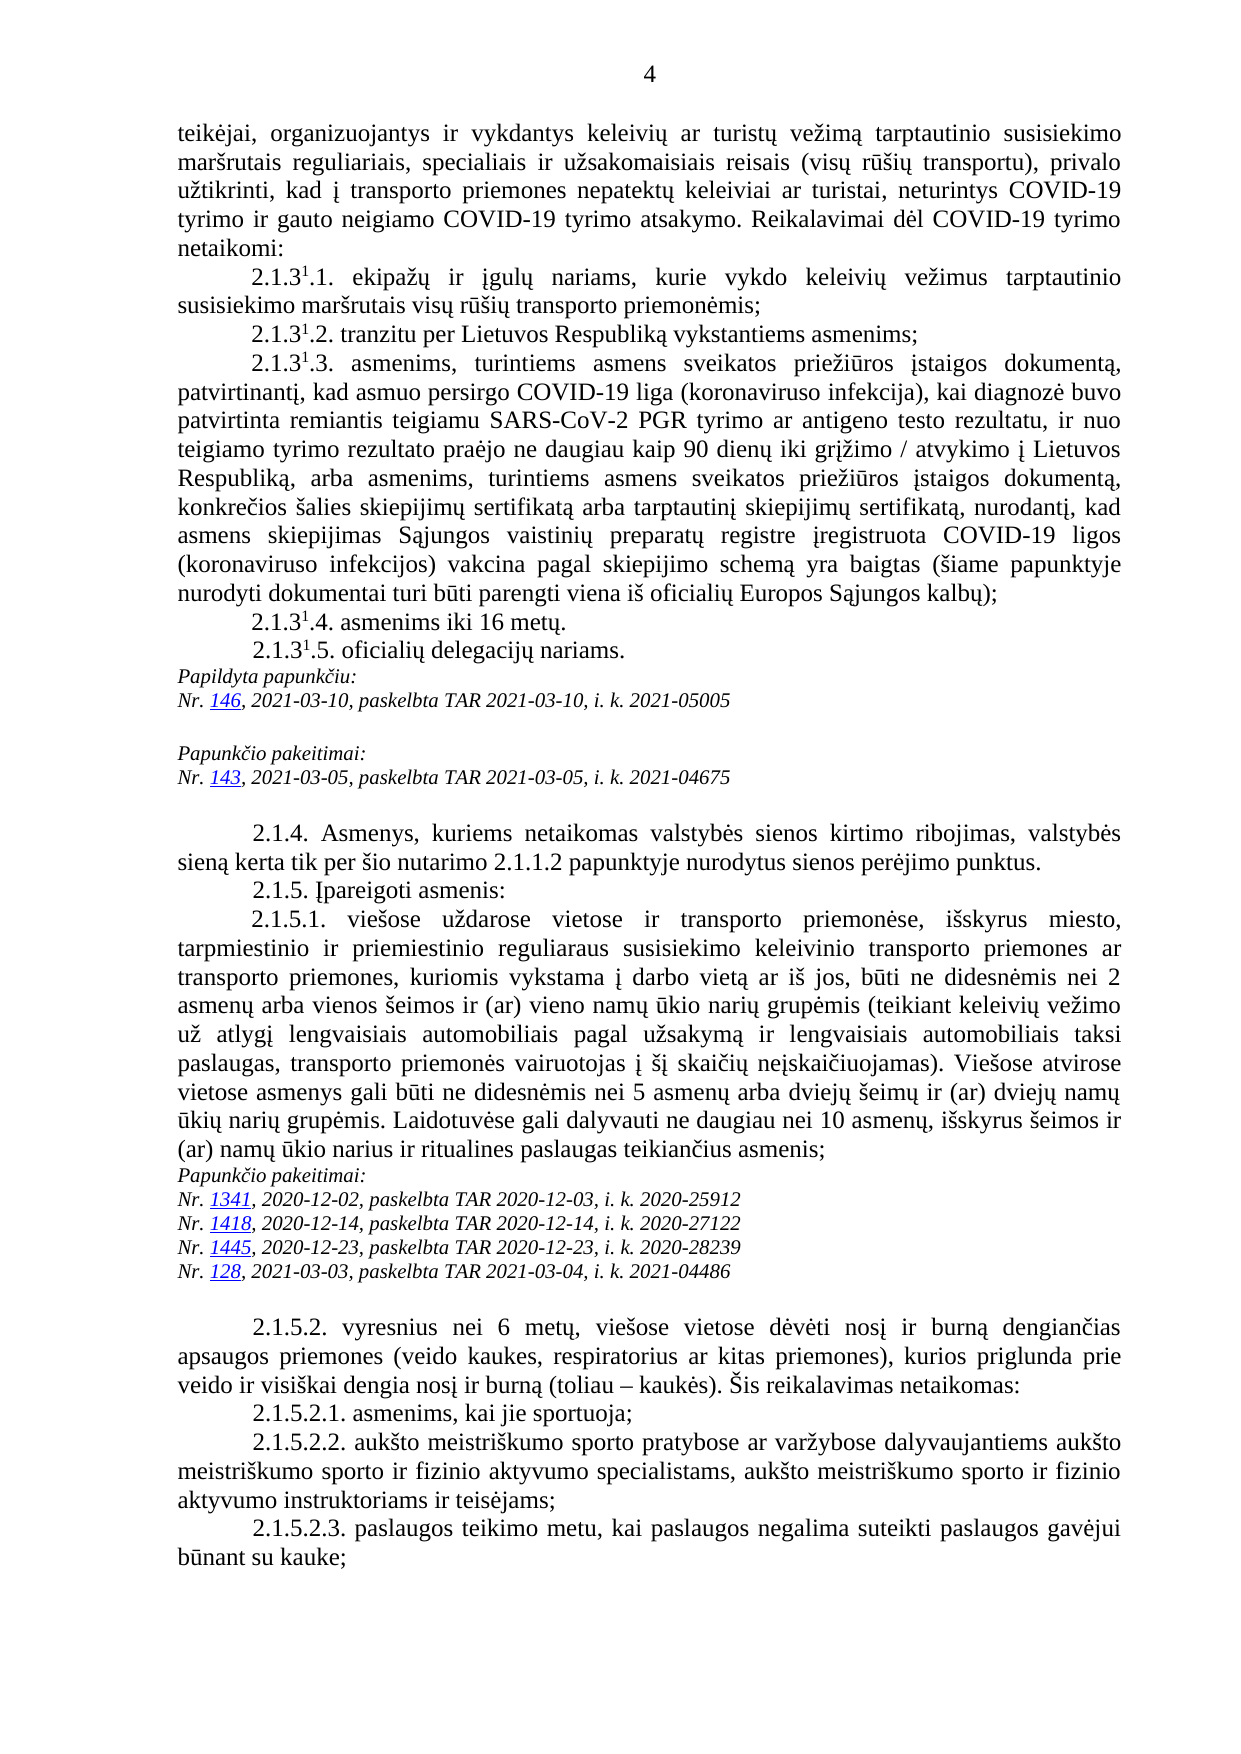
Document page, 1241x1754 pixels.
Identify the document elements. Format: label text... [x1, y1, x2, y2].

text Nr. 1418, 2020-12-14, paskelbta TAR 2020-12-14, i. k. 2020-27122 [177, 1211, 1122, 1235]
text 2.1.4. Asmenys, kuriems netaikomas valstybės sienos kirtimo ribojimas, valstybės sieną kerta tik per šio nutarimo 2.1.1.2 papunktyje nurodytus sienos perėjimo punktus. [177, 818, 1122, 876]
text Nr. 146, 2021-03-10, paskelbta TAR 2021-03-10, i. k. 2021-05005 [177, 688, 1122, 712]
text 2.1.5.2.3. paslaugos teikimo metu, kai paslaugos negalima suteikti paslaugos gavėjui būnant su kauke; [177, 1513, 1122, 1571]
text 2.1.5.1. viešose uždarose vietose ir transporto priemonėse, išskyrus miesto, tarpmiestinio ir priemiestinio reguliaraus susisiekimo keleivinio transporto priemones ar transporto priemones, kuriomis vykstama į darbo vietą ar iš jos, būti ne didesnėmis nei 2 asmenų arba vienos šeimos ir (ar) vieno namų ūkio narių grupėmis (teikiant keleivių vežimo už atlygį lengvaisiais automobiliais pagal užsakymą ir lengvaisiais automobiliais taksi paslaugas, transporto priemonės vairuotojas į šį skaičių neįskaičiuojamas). Viešose atvirose vietose asmenys gali būti ne didesnėmis nei 5 asmenų arba dviejų šeimų ir (ar) dviejų namų ūkių narių grupėmis. Laidotuvėse gali dalyvauti ne daugiau nei 10 asmenų, išskyrus šeimos ir (ar) namų ūkio narius ir ritualines paslaugas teikiančius asmenis; [177, 904, 1122, 1163]
text 2.1.31.2. tranzitu per Lietuvos Respubliką vykstantiems asmenims; [177, 319, 1122, 348]
text Nr. 128, 2021-03-03, paskelbta TAR 2021-03-04, i. k. 2021-04486 [177, 1259, 1122, 1283]
text Papunkčio pakeitimai: [177, 741, 1122, 765]
text 2.1.31.4. asmenims iki 16 metų. [177, 607, 1122, 636]
text 2.1.31.3. asmenims, turintiems asmens sveikatos priežiūros įstaigos dokumentą, patvirtinantį, kad asmuo persirgo COVID-19 liga (koronaviruso infekcija), kai diagnozė buvo patvirtinta remiantis teigiamu SARS-CoV-2 PGR tyrimo ar antigeno testo rezultatu, ir nuo teigiamo tyrimo rezultato praėjo ne daugiau kaip 90 dienų iki grįžimo / atvykimo į Lietuvos Respubliką, arba asmenims, turintiems asmens sveikatos priežiūros įstaigos dokumentą, konkrečios šalies skiepijimų sertifikatą arba tarptautinį skiepijimų sertifikatą, nurodantį, kad asmens skiepijimas Sąjungos vaistinių preparatų registre įregistruota COVID-19 ligos (koronaviruso infekcijos) vakcina pagal skiepijimo schemą yra baigtas (šiame papunktyje nurodyti dokumentai turi būti parengti viena iš oficialių Europos Sąjungos kalbų); [177, 348, 1122, 607]
text 2.1.5.2. vyresnius nei 6 metų, viešose vietose dėvėti nosį ir burną dengiančias apsaugos priemones (veido kaukes, respiratorius ar kitas priemones), kurios priglunda prie veido ir visiškai dengia nosį ir burną (toliau – kaukės). Šis reikalavimas netaikomas: [177, 1312, 1122, 1398]
text Papildyta papunkčiu: [177, 664, 1122, 688]
text 2.1.31.5. oficialių delegacijų nariams. [177, 636, 1122, 664]
text Nr. 143, 2021-03-05, paskelbta TAR 2021-03-05, i. k. 2021-04675 [177, 765, 1122, 789]
text 2.1.31.1. ekipažų ir įgulų nariams, kurie vykdo keleivių vežimus tarptautinio susisiekimo maršrutais visų rūšių transporto priemonėmis; [177, 262, 1122, 319]
text teikėjai, organizuojantys ir vykdantys keleivių ar turistų vežimą tarptautinio susisiekimo maršrutais reguliariais, specialiais ir užsakomaisiais reisais (visų rūšių transportu), privalo užtikrinti, kad į transporto priemones nepatektų keleiviai ar turistai, neturintys COVID-19 tyrimo ir gauto neigiamo COVID-19 tyrimo atsakymo. Reikalavimai dėl COVID-19 tyrimo netaikomi: [177, 118, 1122, 262]
text Nr. 1445, 2020-12-23, paskelbta TAR 2020-12-23, i. k. 2020-28239 [177, 1235, 1122, 1259]
text 2.1.5.2.1. asmenims, kai jie sportuoja; [177, 1398, 1122, 1427]
text 2.1.5. Įpareigoti asmenis: [177, 876, 1122, 904]
text Papunkčio pakeitimai: [177, 1163, 1122, 1187]
text Nr. 1341, 2020-12-02, paskelbta TAR 2020-12-03, i. k. 2020-25912 [177, 1187, 1122, 1211]
text 2.1.5.2.2. aukšto meistriškumo sporto pratybose ar varžybose dalyvaujantiems aukšto meistriškumo sporto ir fizinio aktyvumo specialistams, aukšto meistriškumo sporto ir fizinio aktyvumo instruktoriams ir teisėjams; [177, 1427, 1122, 1513]
